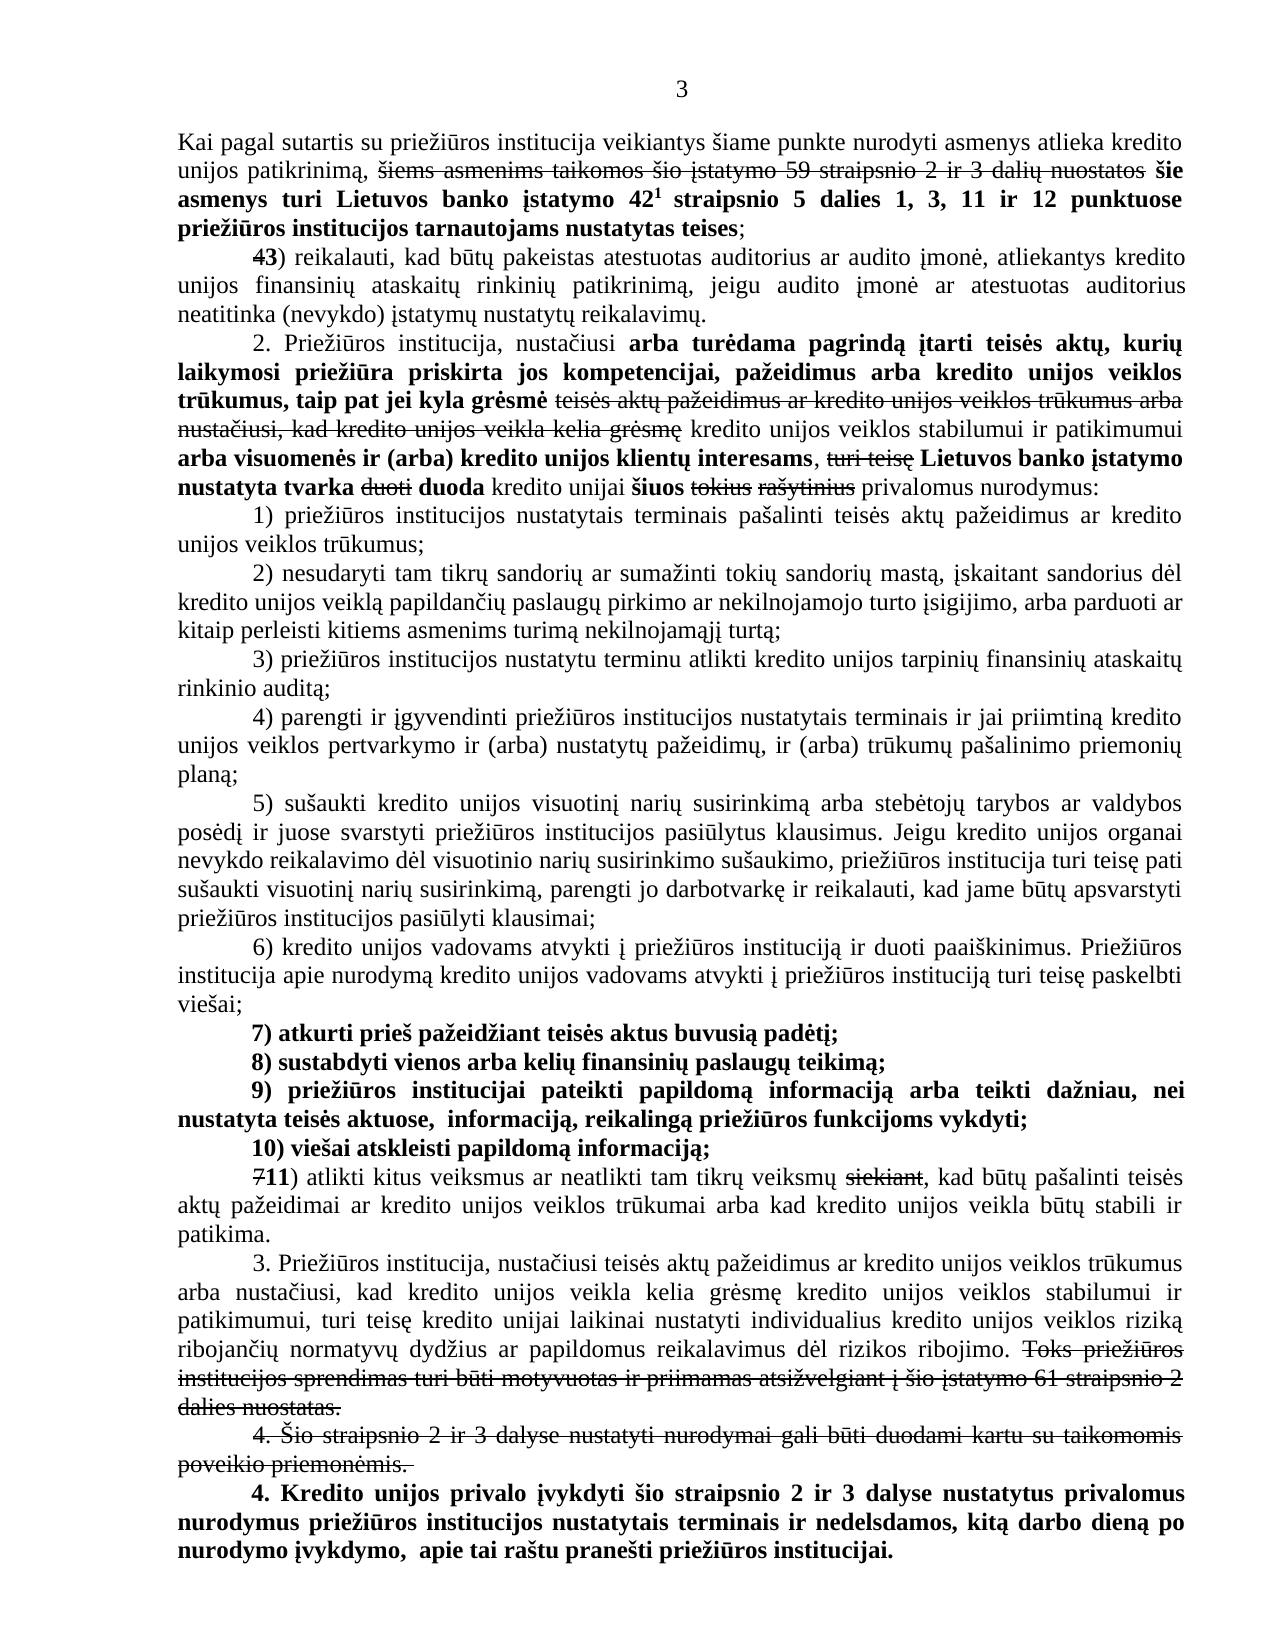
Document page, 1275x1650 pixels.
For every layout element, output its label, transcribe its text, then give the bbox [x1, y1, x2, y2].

text 9) priežiūros institucijai pateikti papildomą informaciją arba teikti dažniau, nei nustatyta teisės aktuose, informaciją, reikalingą priežiūros funkcijoms vykdyti; [177, 1075, 1186, 1133]
text 711) atlikti kitus veiksmus ar neatlikti tam tikrų veiksmų siekiant, kad būtų pašalinti teisės aktų pažeidimai ar kredito unijos veiklos trūkumai arba kad kredito unijos veikla būtų stabili ir patikima. [177, 1162, 1183, 1248]
text 4. Šio straipsnio 2 ir 3 dalyse nustatyti nurodymai gali būti duodami kartu su taikomomis poveikio priemonėmis. [177, 1420, 1183, 1478]
text Kai pagal sutartis su priežiūros institucija veikiantys šiame punkte nurodyti asmenys atlieka kredito unijos patikrinimą, šiems asmenims taikomos šio įstatymo 59 straipsnio 2 ir 3 dalių nuostatos šie asmenys turi Lietuvos banko įstatymo 421 straipsnio 5 dalies 1, 3, 11 ir 12 punktuose priežiūros institucijos tarnautojams nustatytas teises; [177, 127, 1183, 242]
text 4. Kredito unijos privalo įvykdyti šio straipsnio 2 ir 3 dalyse nustatytus privalomus nurodymus priežiūros institucijos nustatytais terminais ir nedelsdamos, kitą darbo dieną po nurodymo įvykdymo, apie tai raštu pranešti priežiūros institucijai. [177, 1478, 1186, 1564]
text 3. Priežiūros institucija, nustačiusi teisės aktų pažeidimus ar kredito unijos veiklos trūkumus arba nustačiusi, kad kredito unijos veikla kelia grėsmę kredito unijos veiklos stabilumui ir patikimumui, turi teisę kredito unijai laikinai nustatyti individualius kredito unijos veiklos riziką ribojančių normatyvų dydžius ar papildomus reikalavimus dėl rizikos ribojimo. Toks priežiūros institucijos sprendimas turi būti motyvuotas ir priimamas atsižvelgiant į šio įstatymo 61 straipsnio 2 dalies nuostatas. [177, 1248, 1183, 1378]
text 2. Priežiūros institucija, nustačiusi arba turėdama pagrindą įtarti teisės aktų, kurių laikymosi priežiūra priskirta jos kompetencijai, pažeidimus arba kredito unijos veiklos trūkumus, taip pat jei kyla grėsmė teisės aktų pažeidimus ar kredito unijos veiklos trūkumus arba nustačiusi, kad kredito unijos veikla kelia grėsmę kredito unijos veiklos stabilumui ir patikimumui arba visuomenės ir (arba) kredito unijos klientų interesams, turi teisę Lietuvos banko įstatymo nustatyta tvarka duoti duoda kredito unijai šiuos tokius rašytinius privalomus nurodymus: [177, 328, 1183, 500]
text 4) parengti ir įgyvendinti priežiūros institucijos nustatytais terminais ir jai priimtiną kredito unijos veiklos pertvarkymo ir (arba) nustatytų pažeidimų, ir (arba) trūkumų pašalinimo priemonių planą; [177, 702, 1183, 788]
text 10) viešai atskleisti papildomą informaciją; [177, 1133, 1186, 1162]
text 3) priežiūros institucijos nustatytu terminu atlikti kredito unijos tarpinių finansinių ataskaitų rinkinio auditą; [177, 644, 1183, 702]
text 5) sušaukti kredito unijos visuotinį narių susirinkimą arba stebėtojų tarybos ar valdybos posėdį ir juose svarstyti priežiūros institucijos pasiūlytus klausimus. Jeigu kredito unijos organai nevykdo reikalavimo dėl visuotinio narių susirinkimo sušaukimo, priežiūros institucija turi teisę pati sušaukti visuotinį narių susirinkimą, parengti jo darbotvarkę ir reikalauti, kad jame būtų apsvarstyti priežiūros institucijos pasiūlyti klausimai; [177, 788, 1183, 932]
text 3. Priežiūros institucija, nustačiusi teisės aktų pažeidimus ar kredito unijos veiklos trūkumus arba nustačiusi, kad kredito unijos veikla kelia grėsmę kredito unijos veiklos stabilumui ir patikimumui, turi teisę kredito unijai laikinai nustatyti individualius kredito unijos veiklos riziką ribojančių normatyvų dydžius ar papildomus reikalavimus dėl rizikos ribojimo. Toks priežiūros institucijos sprendimas turi būti motyvuotas ir priimamas atsižvelgiant į šio įstatymo 61 straipsnio 2 dalies nuostatas. [177, 1379, 1183, 1420]
text 43) reikalauti, kad būtų pakeistas atestuotas auditorius ar audito įmonė, atliekantys kredito unijos finansinių ataskaitų rinkinių patikrinimą, jeigu audito įmonė ar atestuotas auditorius neatitinka (nevykdo) įstatymų nustatytų reikalavimų. [177, 242, 1186, 328]
text 8) sustabdyti vienos arba kelių finansinių paslaugų teikimą; [177, 1047, 1186, 1075]
text 7) atkurti prieš pažeidžiant teisės aktus buvusią padėtį; [177, 1018, 1186, 1047]
text 2) nesudaryti tam tikrų sandorių ar sumažinti tokių sandorių mastą, įskaitant sandorius dėl kredito unijos veiklą papildančių paslaugų pirkimo ar nekilnojamojo turto įsigijimo, arba parduoti ar kitaip perleisti kitiems asmenims turimą nekilnojamąjį turtą; [177, 558, 1183, 644]
text 6) kredito unijos vadovams atvykti į priežiūros instituciją ir duoti paaiškinimus. Priežiūros institucija apie nurodymą kredito unijos vadovams atvykti į priežiūros instituciją turi teisę paskelbti viešai; [177, 932, 1183, 1018]
text 1) priežiūros institucijos nustatytais terminais pašalinti teisės aktų pažeidimus ar kredito unijos veiklos trūkumus; [177, 500, 1183, 558]
